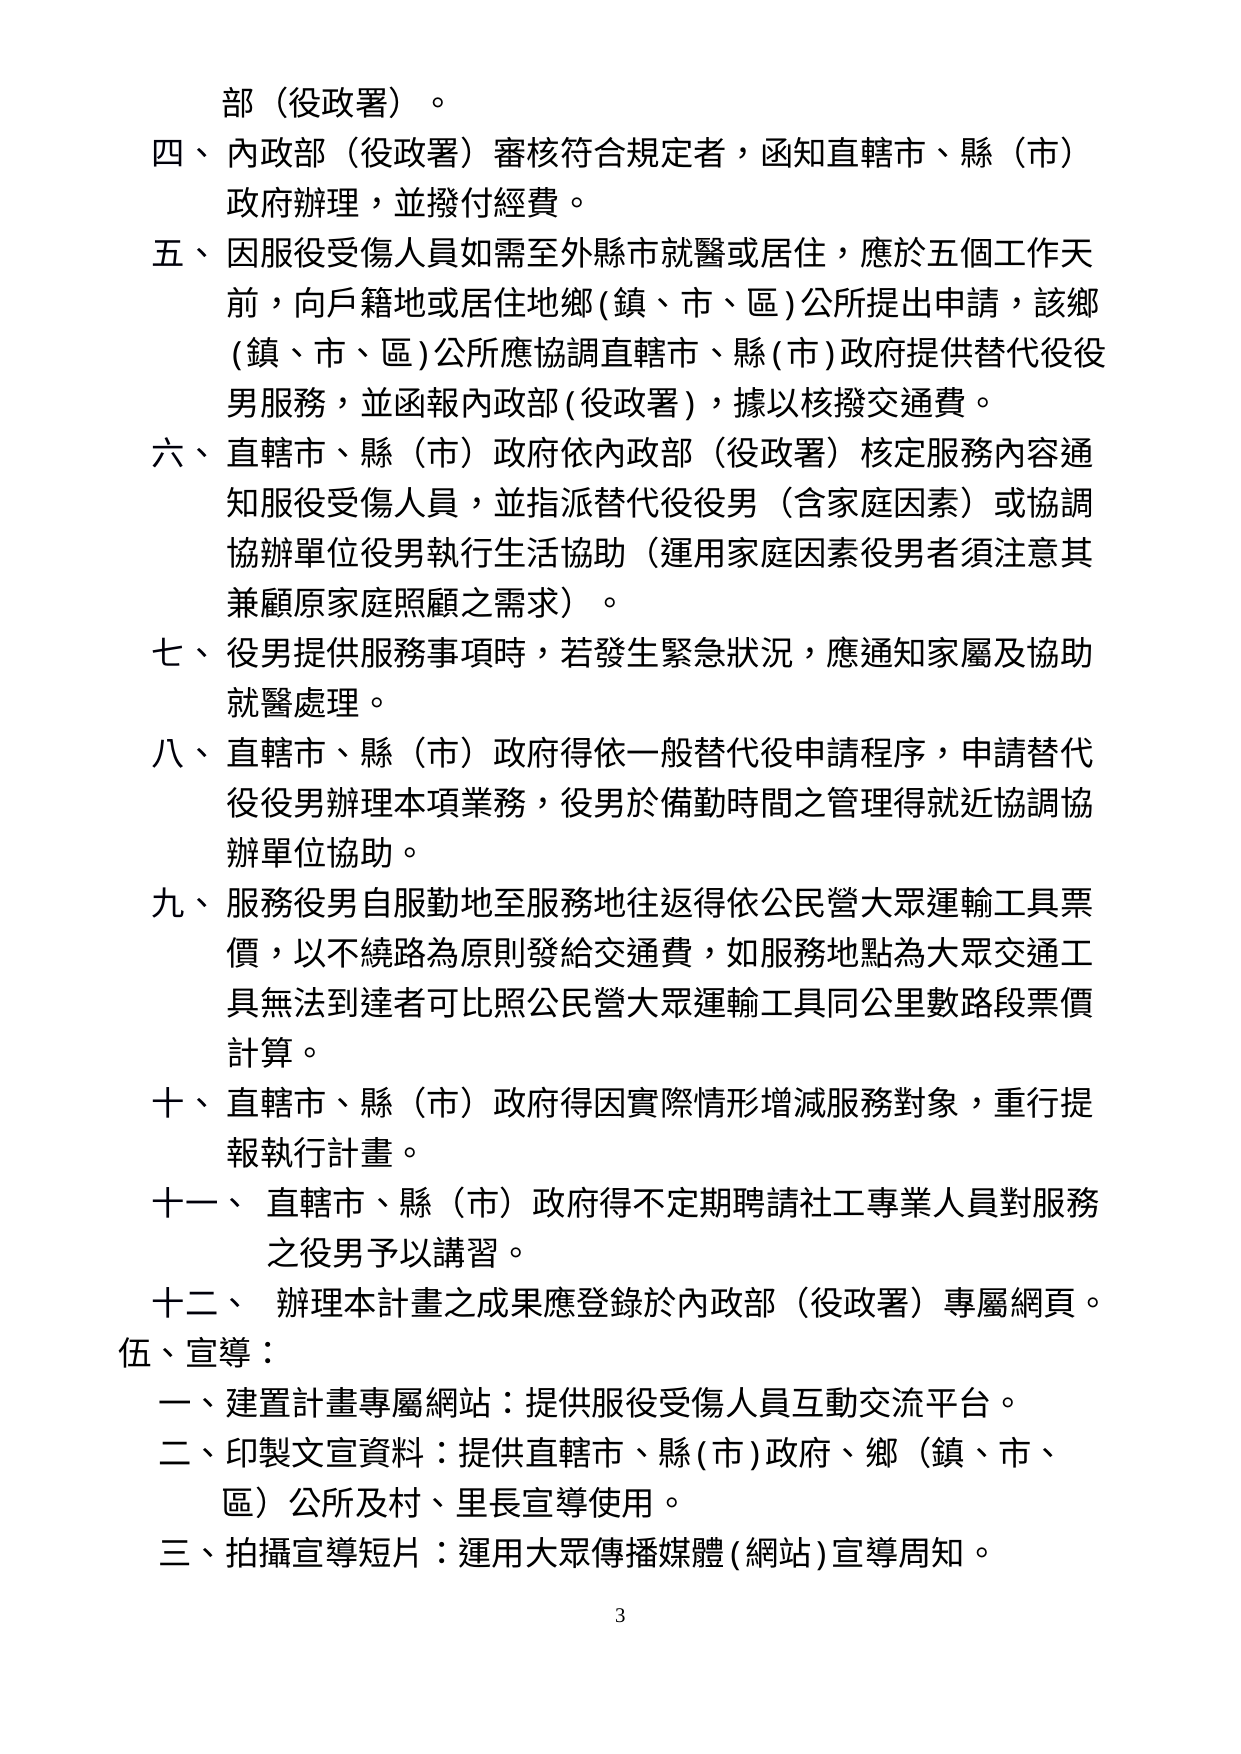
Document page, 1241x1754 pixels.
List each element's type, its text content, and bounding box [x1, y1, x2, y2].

list 直轄市、縣（市）政府得依一般替代役申請程序，申請替代役役男辦理本項業務，役男於備勤時間之管理得就近協調協辦單位協助。 [152, 725, 1122, 875]
list 役男提供服務事項時，若發生緊急狀況，應通知家屬及協助就醫處理。 [152, 625, 1122, 725]
list 直轄市、縣（市）政府得不定期聘請社工專業人員對服務之役男予以講習。 [152, 1175, 1122, 1275]
list 部（役政署）。 [148, 75, 1122, 125]
list 內政部（役政署）審核符合規定者，函知直轄市、縣（市）政府辦理，並撥付經費。 [152, 125, 1122, 225]
text 三、拍攝宣導短片：運用大眾傳播媒體(網站)宣導周知。 [118, 1525, 1122, 1575]
list 辦理本計畫之成果應登錄於內政部（役政署）專屬網頁。 [152, 1275, 1122, 1325]
text 伍、宣導： [118, 1325, 1122, 1375]
list 直轄市、縣（市）政府得因實際情形增減服務對象，重行提報執行計畫。 [152, 1075, 1122, 1175]
text 一、建置計畫專屬網站：提供服役受傷人員互動交流平台。 [118, 1375, 1122, 1425]
list 服務役男自服勤地至服務地往返得依公民營大眾運輸工具票價，以不繞路為原則發給交通費，如服務地點為大眾交通工具無法到達者可比照公民營大眾運輸工具同公里數路段票價計算。 [152, 875, 1122, 1075]
list 因服役受傷人員如需至外縣市就醫或居住，應於五個工作天前，向戶籍地或居住地鄉(鎮、市、區)公所提出申請，該鄉(鎮、市、區)公所應協調直轄市、縣(市)政府提供替代役役男服務，並函報內政部(役政署)，據以核撥交通費。 [152, 225, 1122, 425]
text 二、印製文宣資料：提供直轄市、縣(市)政府、鄉（鎮、市、區）公所及村、里長宣導使用。 [118, 1425, 1122, 1525]
list 直轄市、縣（市）政府依內政部（役政署）核定服務內容通知服役受傷人員，並指派替代役役男（含家庭因素）或協調協辦單位役男執行生活協助（運用家庭因素役男者須注意其兼顧原家庭照顧之需求）。 [152, 425, 1122, 625]
